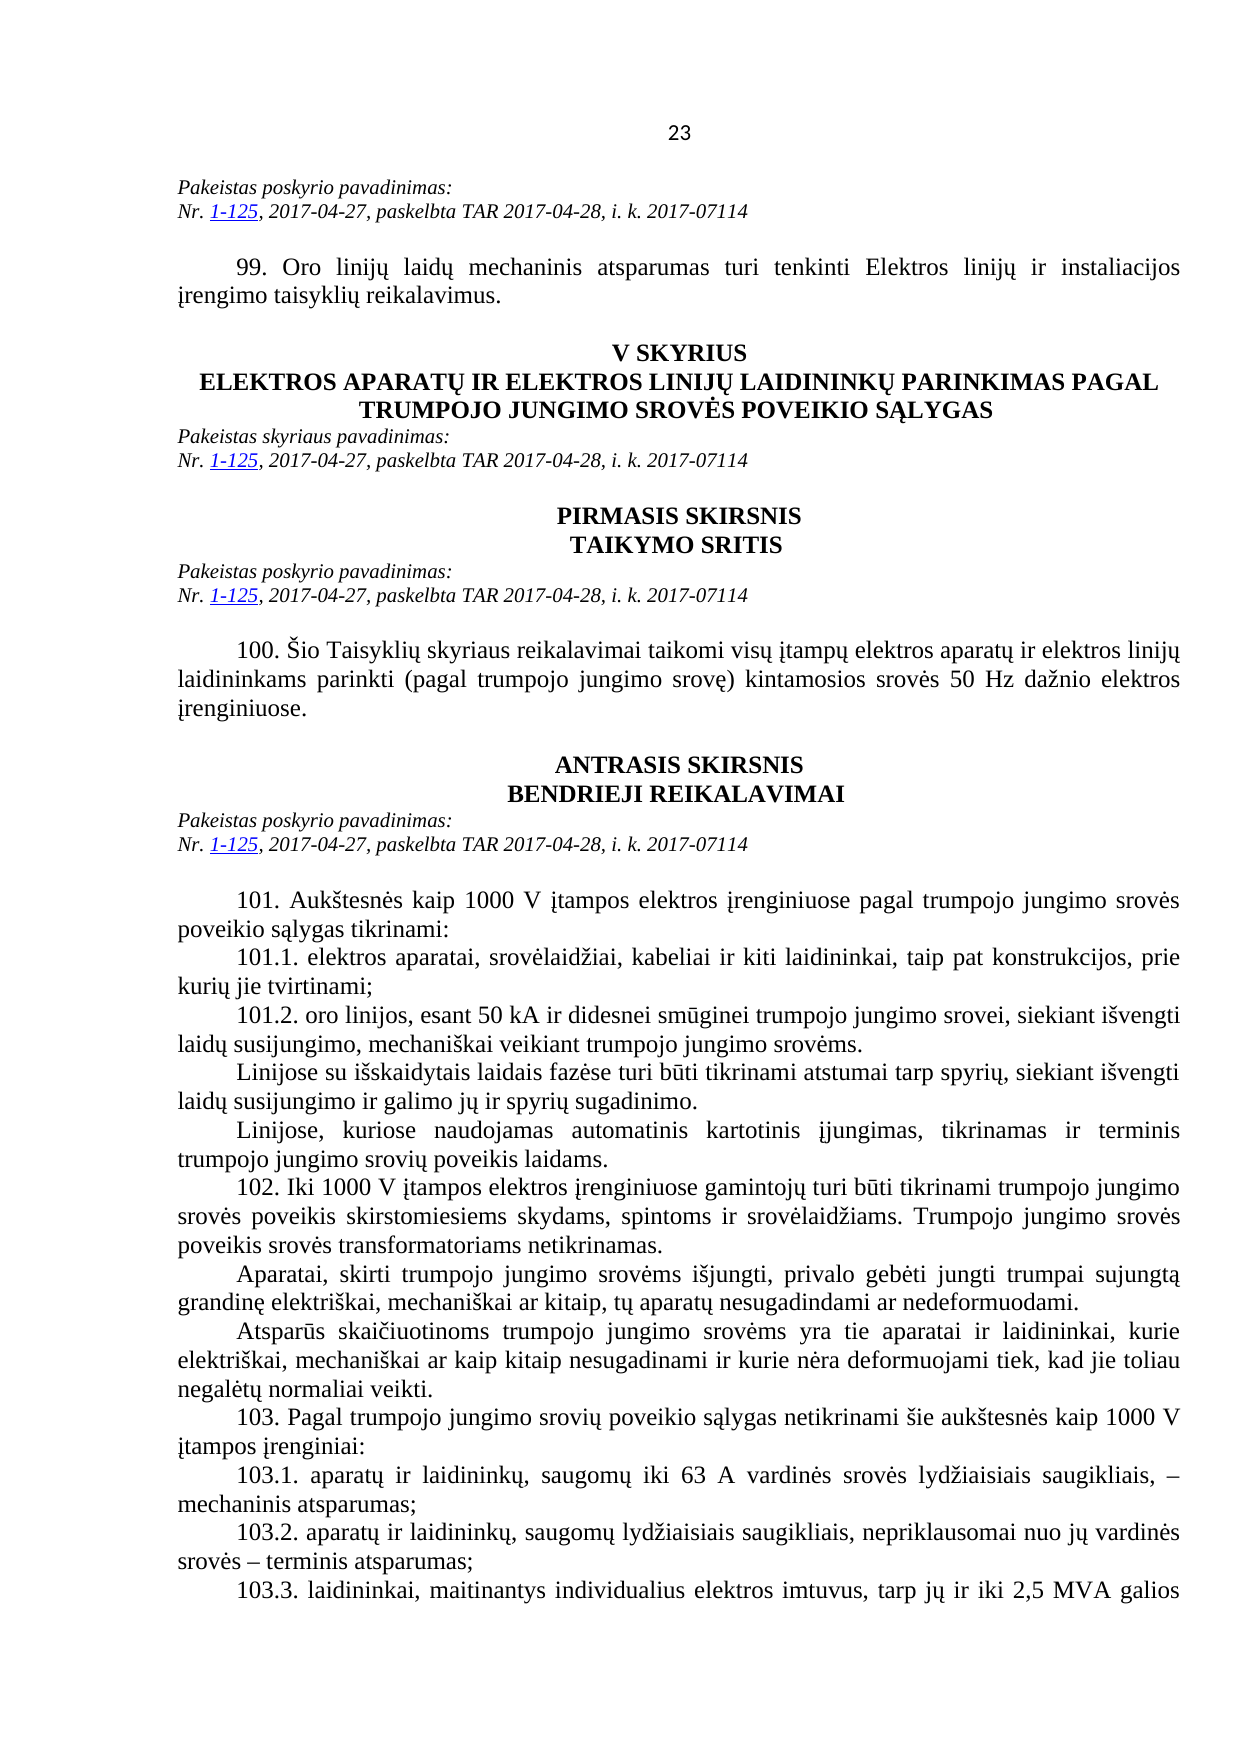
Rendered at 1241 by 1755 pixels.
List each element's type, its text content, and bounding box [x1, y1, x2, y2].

text Nr. 1-125, 2017-04-27, paskelbta TAR 2017-04-28, i. k. 2017-07114 [177, 448, 1181, 472]
text Nr. 1-125, 2017-04-27, paskelbta TAR 2017-04-28, i. k. 2017-07114 [177, 583, 1181, 607]
text 101.1. elektros aparatai, srovėlaidžiai, kabeliai ir kiti laidininkai, taip pat konstrukcijos, prie kurių jie tvirtinami; [177, 942, 1181, 1000]
text Atsparūs skaičiuotinoms trumpojo jungimo srovėms yra tie aparatai ir laidininkai, kurie elektriškai, mechaniškai ar kaip kitaip nesugadinami ir kurie nėra deformuojami tiek, kad jie toliau negalėtų normaliai veikti. [177, 1316, 1181, 1402]
text Nr. 1-125, 2017-04-27, paskelbta TAR 2017-04-28, i. k. 2017-07114 [177, 832, 1181, 856]
text Pakeistas poskyrio pavadinimas: [177, 559, 1181, 583]
text 102. Iki 1000 V įtampos elektros įrenginiuose gamintojų turi būti tikrinami trumpojo jungimo srovės poveikis skirstomiesiems skydams, spintoms ir srovėlaidžiams. Trumpojo jungimo srovės poveikis srovės transformatoriams netikrinamas. [177, 1172, 1181, 1259]
text 101. Aukštesnės kaip 1000 V įtampos elektros įrenginiuose pagal trumpojo jungimo srovės poveikio sąlygas tikrinami: [177, 885, 1181, 942]
text Pakeistas skyriaus pavadinimas: [177, 424, 1181, 448]
text 100. Šio Taisyklių skyriaus reikalavimai taikomi visų įtampų elektros aparatų ir elektros linijų laidininkams parinkti (pagal trumpojo jungimo srovę) kintamosios srovės 50 Hz dažnio elektros įrenginiuose. [177, 636, 1181, 722]
text PIRMASIS SKIRSNIS [177, 501, 1181, 530]
text 99. Oro linijų laidų mechaninis atsparumas turi tenkinti Elektros linijų ir instaliacijos įrengimo taisyklių reikalavimus. [177, 252, 1181, 309]
text TAIKYMO SRITIS [177, 530, 1181, 559]
text 101.2. oro linijos, esant 50 kA ir didesnei smūginei trumpojo jungimo srovei, siekiant išvengti laidų susijungimo, mechaniškai veikiant trumpojo jungimo srovėms. [177, 1000, 1181, 1057]
text ANTRASIS SKIRSNIS [177, 751, 1181, 779]
text BENDRIEJI REIKALAVIMAI [177, 779, 1181, 808]
text Linijose su išskaidytais laidais fazėse turi būti tikrinami atstumai tarp spyrių, siekiant išvengti laidų susijungimo ir galimo jų ir spyrių sugadinimo. [177, 1057, 1181, 1115]
text 103. Pagal trumpojo jungimo srovių poveikio sąlygas netikrinami šie aukštesnės kaip 1000 V įtampos įrenginiai: [177, 1402, 1181, 1460]
text Pakeistas poskyrio pavadinimas: [177, 175, 1181, 199]
text 103.3. laidininkai, maitinantys individualius elektros imtuvus, tarp jų ir iki 2,5 MVA galios [177, 1575, 1181, 1604]
text Nr. 1-125, 2017-04-27, paskelbta TAR 2017-04-28, i. k. 2017-07114 [177, 199, 1181, 223]
text Linijose, kuriose naudojamas automatinis kartotinis įjungimas, tikrinamas ir terminis trumpojo jungimo srovių poveikis laidams. [177, 1115, 1181, 1172]
text Pakeistas poskyrio pavadinimas: [177, 808, 1181, 832]
text 103.1. aparatų ir laidininkų, saugomų iki 63 A vardinės srovės lydžiaisiais saugikliais, – mechaninis atsparumas; [177, 1460, 1181, 1517]
text 103.2. aparatų ir laidininkų, saugomų lydžiaisiais saugikliais, nepriklausomai nuo jų vardinės srovės – terminis atsparumas; [177, 1517, 1181, 1575]
text Aparatai, skirti trumpojo jungimo srovėms išjungti, privalo gebėti jungti trumpai sujungtą grandinę elektriškai, mechaniškai ar kitaip, tų aparatų nesugadindami ar nedeformuodami. [177, 1259, 1181, 1316]
text ELEKTROS APARATŲ IR ELEKTROS LINIJŲ LAIDININKŲ PARINKIMAS PAGAL TRUMPOJO JUNGIMO SROVĖS POVEIKIO SĄLYGAS [177, 367, 1181, 424]
text V SKYRIUS [177, 338, 1181, 367]
